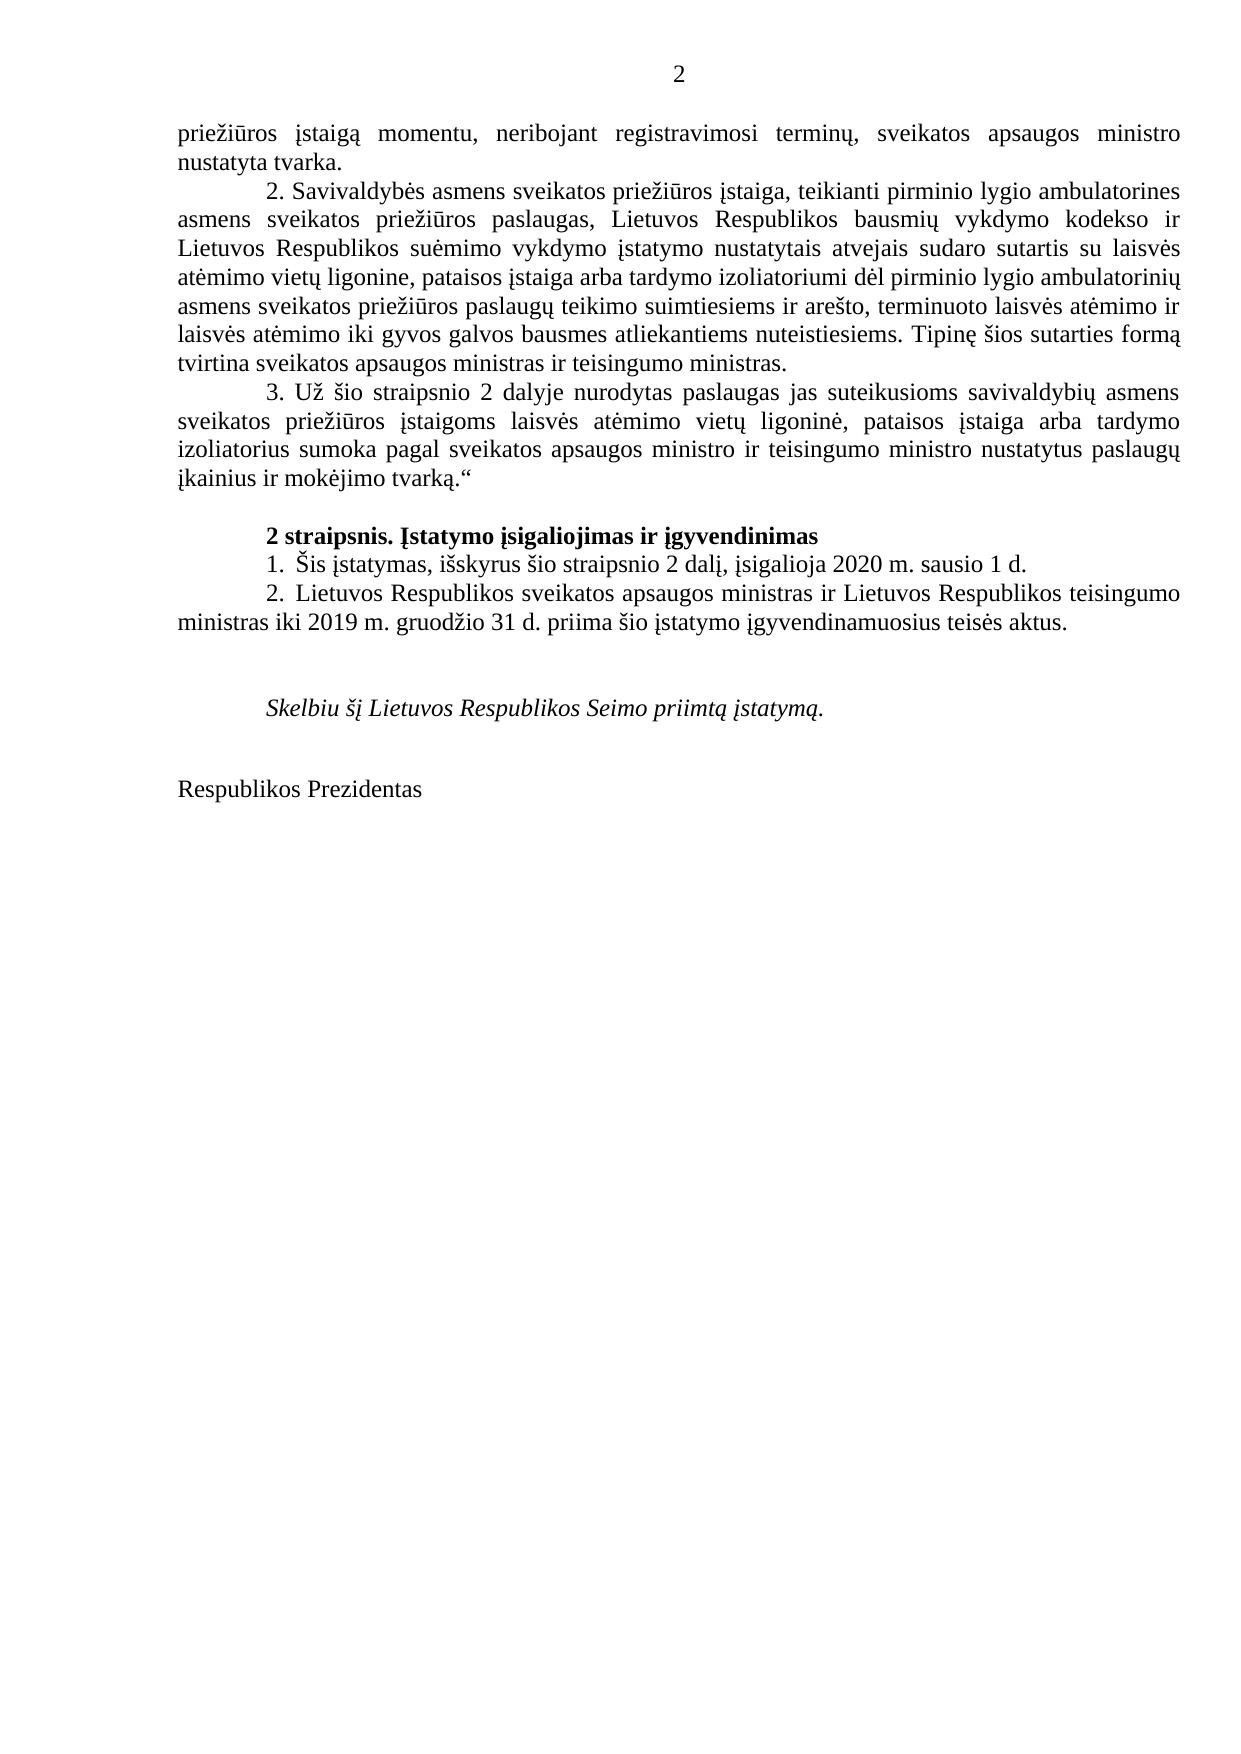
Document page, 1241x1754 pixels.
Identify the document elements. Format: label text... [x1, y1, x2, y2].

text 2 straipsnis. Įstatymo įsigaliojimas ir įgyvendinimas [177, 521, 1181, 549]
text 2. Savivaldybės asmens sveikatos priežiūros įstaiga, teikianti pirminio lygio ambulatorines asmens sveikatos priežiūros paslaugas, Lietuvos Respublikos bausmių vykdymo kodekso ir Lietuvos Respublikos suėmimo vykdymo įstatymo nustatytais atvejais sudaro sutartis su laisvės atėmimo vietų ligonine, pataisos įstaiga arba tardymo izoliatoriumi dėl pirminio lygio ambulatorinių asmens sveikatos priežiūros paslaugų teikimo suimtiesiems ir arešto, terminuoto laisvės atėmimo ir laisvės atėmimo iki gyvos galvos bausmes atliekantiems nuteistiesiems. Tipinę šios sutarties formą tvirtina sveikatos apsaugos ministras ir teisingumo ministras. [177, 176, 1181, 377]
text Skelbiu šį Lietuvos Respublikos Seimo priimtą įstatymą. [177, 693, 1181, 722]
text 1. Šis įstatymas, išskyrus šio straipsnio 2 dalį, įsigalioja 2020 m. sausio 1 d. [177, 549, 1181, 578]
text 3. Už šio straipsnio 2 dalyje nurodytas paslaugas jas suteikusioms savivaldybių asmens sveikatos priežiūros įstaigoms laisvės atėmimo vietų ligoninė, pataisos įstaiga arba tardymo izoliatorius sumoka pagal sveikatos apsaugos ministro ir teisingumo ministro nustatytus paslaugų įkainius ir mokėjimo tvarką.“ [177, 377, 1181, 492]
text Respublikos Prezidentas [177, 774, 1181, 802]
text 2. Lietuvos Respublikos sveikatos apsaugos ministras ir Lietuvos Respublikos teisingumo ministras iki 2019 m. gruodžio 31 d. priima šio įstatymo įgyvendinamuosius teisės aktus. [177, 578, 1181, 636]
text priežiūros įstaigą momentu, neribojant registravimosi terminų, sveikatos apsaugos ministro nustatyta tvarka. [177, 118, 1181, 176]
